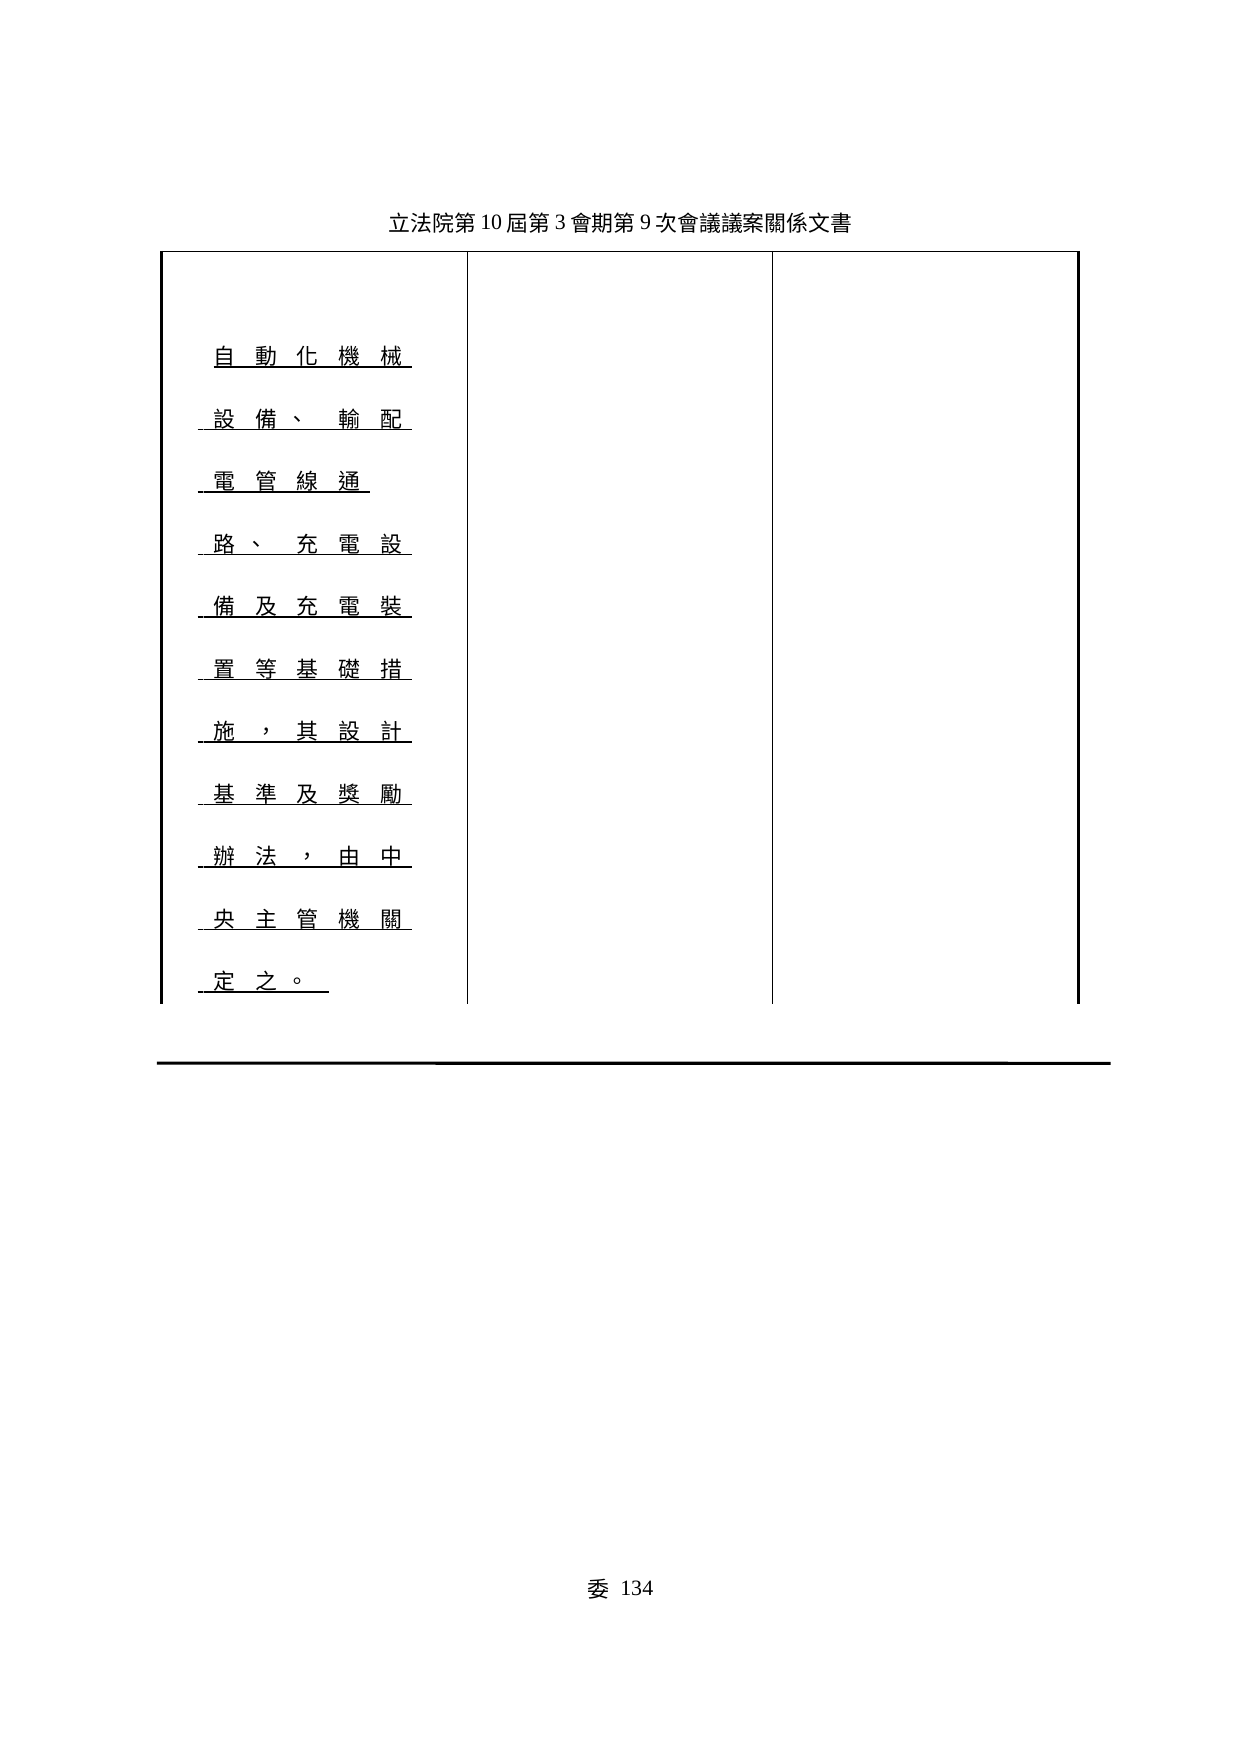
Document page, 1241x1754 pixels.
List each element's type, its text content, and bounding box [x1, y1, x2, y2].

table_cell 自動化機械設備、輸配電管線通路、充電設備及充電裝置等基礎措施，其設計基準及獎勵辦法，由中央主管機關定之。 [163, 252, 467, 1004]
table_cell [468, 252, 772, 1004]
table_cell [773, 252, 1077, 1004]
